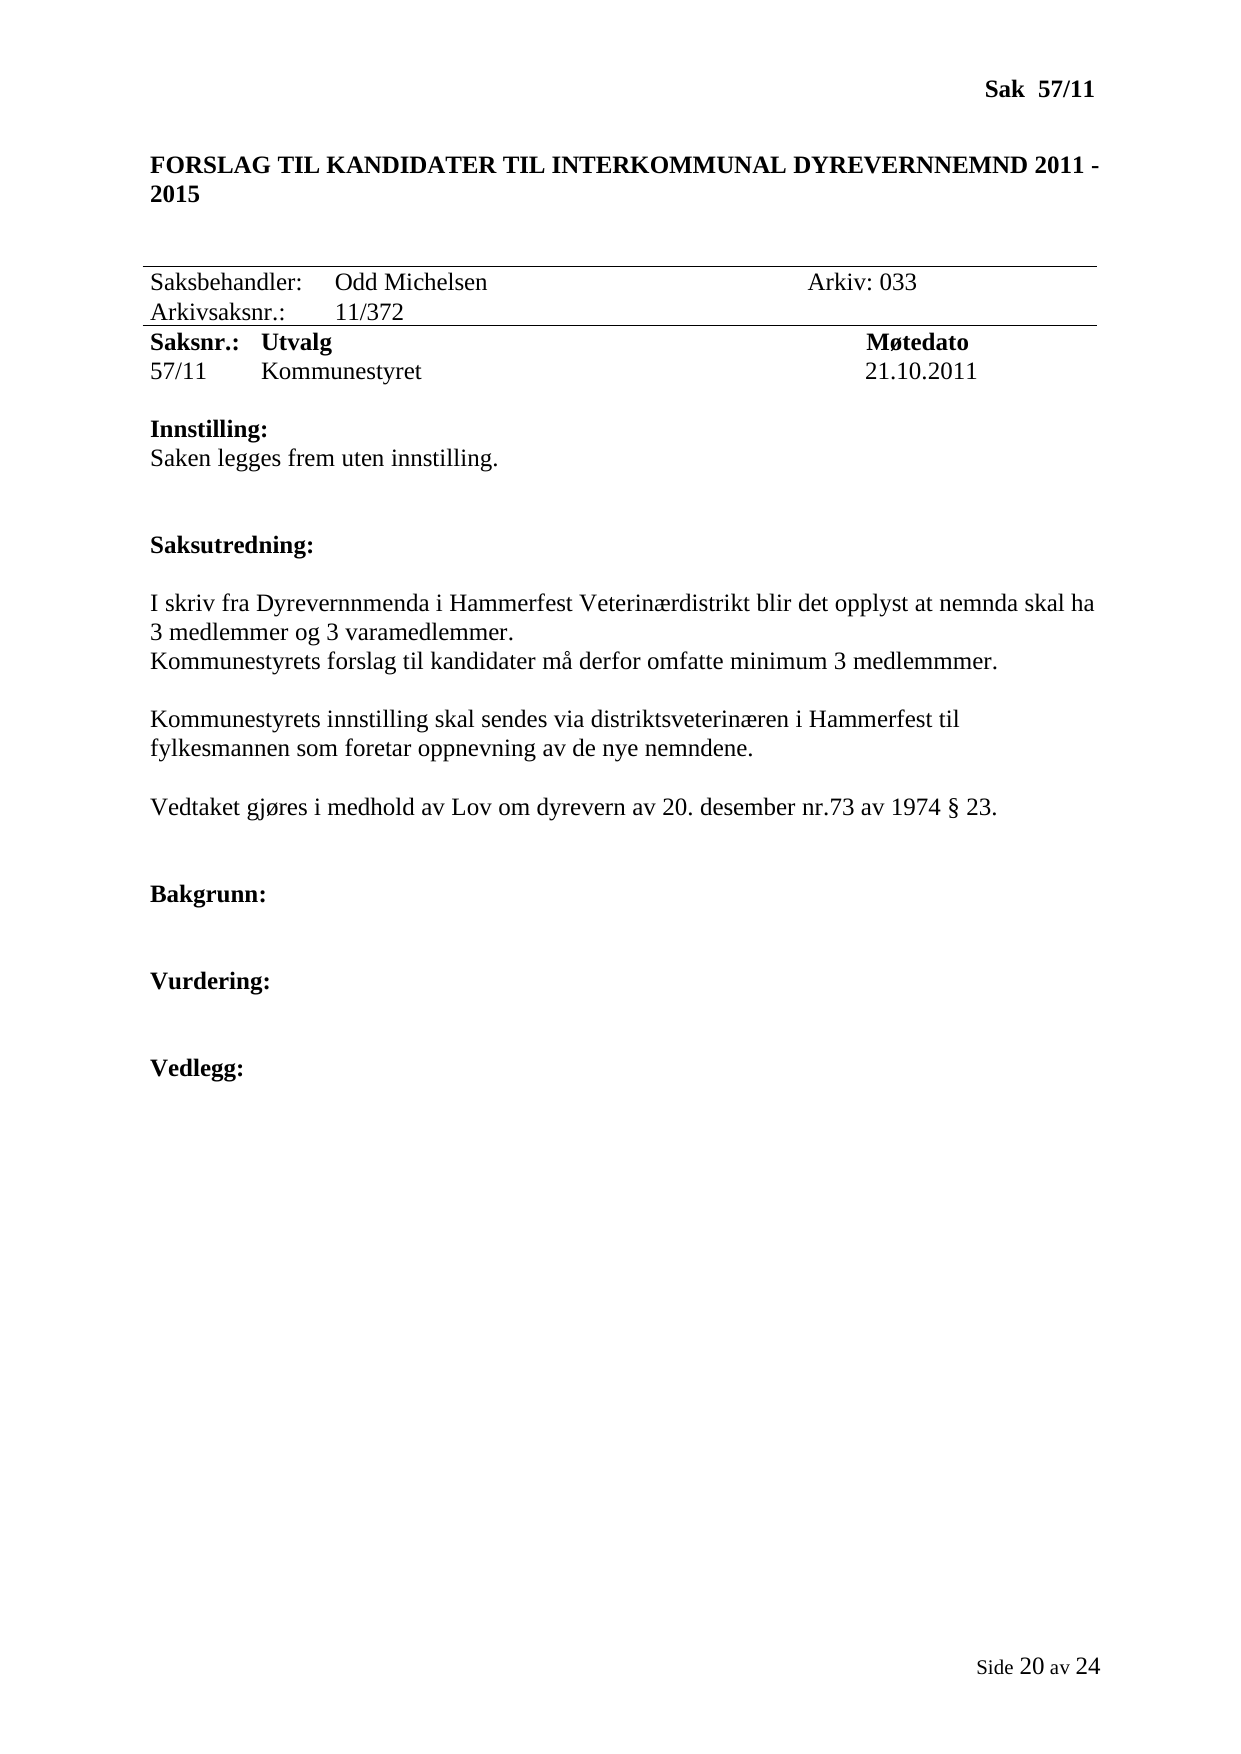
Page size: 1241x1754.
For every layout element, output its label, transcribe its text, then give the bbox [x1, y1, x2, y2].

text Vedlegg: [150, 1053, 1100, 1082]
text Innstilling: [150, 414, 1100, 443]
text Kommunestyrets forslag til kandidater må derfor omfatte minimum 3 medlemmmer. [150, 646, 1100, 675]
text FORSLAG TIL KANDIDATER TIL INTERKOMMUNAL DYREVERNNEMND 2011 - 2015 [150, 150, 1100, 208]
table_header Saksbehandler: [143, 267, 327, 296]
table_cell Utvalg [254, 326, 859, 356]
text Saksutredning: [150, 530, 1100, 559]
table_cell 11/372 [327, 296, 569, 325]
text I skriv fra Dyrevernnmenda i Hammerfest Veterinærdistrikt blir det opplyst at nemnda skal ha 3 medlemmer og 3 varamedlemmer. [150, 588, 1100, 646]
table_cell Arkivsaksnr.: [143, 296, 327, 325]
text Kommunestyrets innstilling skal sendes via distriktsveterinæren i Hammerfest til fylkesmannen som foretar oppnevning av de nye nemndene. [150, 704, 1100, 762]
table_cell [569, 296, 800, 325]
text Saken legges frem uten innstilling. [150, 443, 1100, 472]
table_cell Møtedato [859, 325, 1107, 356]
table_cell [1097, 296, 1107, 325]
text Vurdering: [150, 966, 1100, 995]
text Vedtaket gjøres i medhold av Lov om dyrevern av 20. desember nr.73 av 1974 § 23. [150, 791, 1100, 821]
text Bakgrunn: [150, 879, 1100, 908]
table_header Arkiv: 033 [800, 267, 1097, 296]
table_cell Saksnr.: [143, 326, 253, 356]
table_header [1097, 266, 1107, 296]
text 57/11 Kommunestyret 21.10.2011 [150, 356, 1100, 384]
table_cell [800, 296, 1097, 325]
table_header Odd Michelsen [327, 267, 800, 296]
